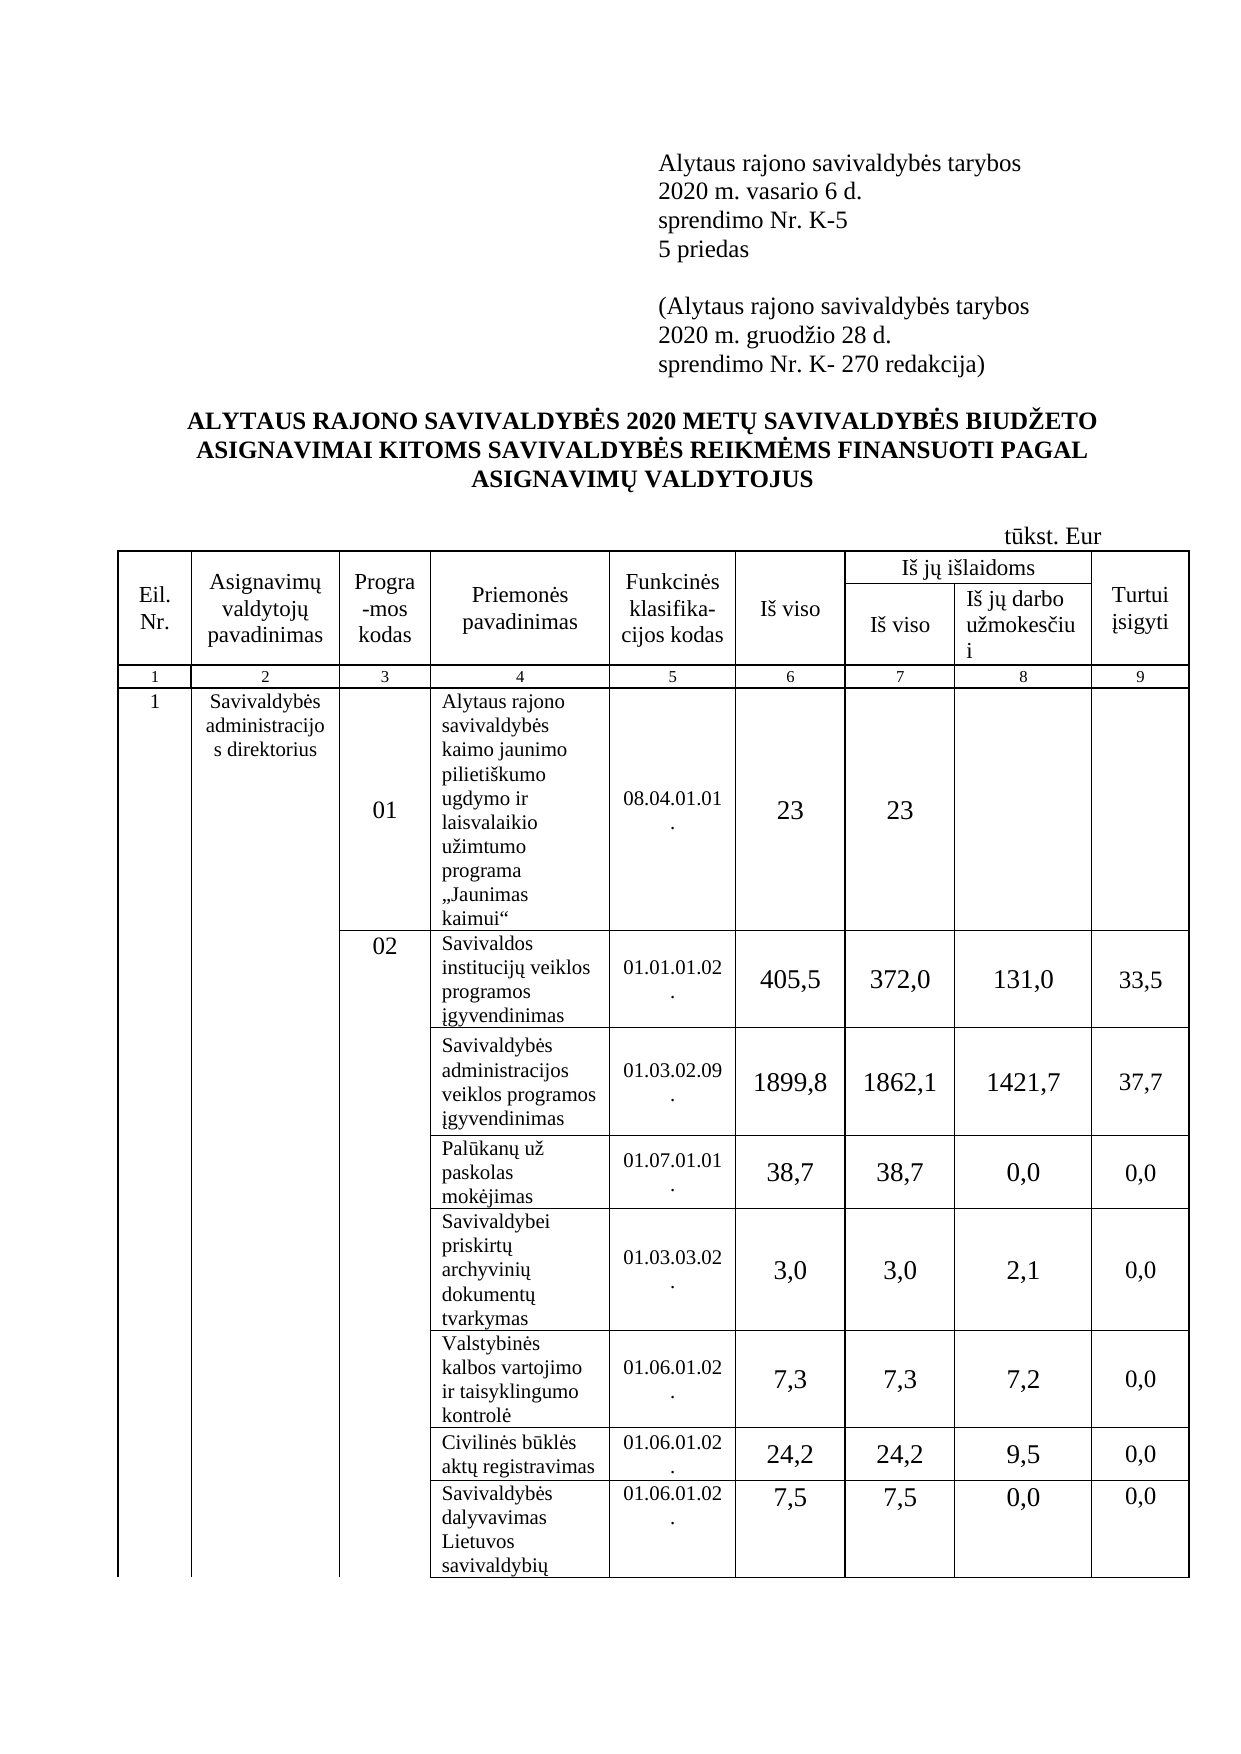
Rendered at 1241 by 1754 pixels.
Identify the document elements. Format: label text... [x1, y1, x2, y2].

table_cell 01.06.01.02. [610, 1428, 735, 1480]
table_cell 131,0 [955, 931, 1091, 1027]
table_cell 5 [610, 666, 735, 687]
table_cell 3 [340, 666, 430, 687]
table_cell 01.06.01.02. [610, 1481, 735, 1577]
table_cell 7,3 [736, 1331, 844, 1427]
table_cell 24,2 [736, 1428, 844, 1480]
text ALYTAUS RAJONO SAVIVALDYBĖS 2020 METŲ SAVIVALDYBĖS BIUDŽETO ASIGNAVIMAI KITOMS SAVIVALDYBĖS REIKMĖMS FINANSUOTI PAGAL ASIGNAVIMŲ VALDYTOJUS [118, 406, 1167, 493]
table_cell 02 [340, 931, 430, 1577]
table_cell 3,0 [846, 1209, 954, 1329]
table_header Turtui įsigyti [1092, 552, 1188, 664]
table_cell 0,0 [955, 1481, 1091, 1577]
text tūkst. Eur [118, 521, 1167, 550]
table_cell 01.01.01.02. [610, 931, 735, 1027]
table_cell 1 [119, 689, 191, 1577]
table_cell Savivaldybės administracijos veiklos programos įgyvendinimas [431, 1028, 609, 1135]
table_cell 0,0 [1092, 1136, 1188, 1208]
table_cell 38,7 [846, 1136, 954, 1208]
table_cell 6 [736, 666, 844, 687]
table_cell 33,5 [1092, 931, 1188, 1027]
table_cell 24,2 [846, 1428, 954, 1480]
table_cell 2,1 [955, 1209, 1091, 1329]
table_cell [1092, 689, 1188, 930]
table_cell 01.03.03.02. [610, 1209, 735, 1329]
table_cell Savivaldybei priskirtų archyvinių dokumentų tvarkymas [431, 1209, 609, 1329]
table_cell 2 [192, 666, 339, 687]
table_cell Alytaus rajono savivaldybės kaimo jaunimo pilietiškumo ugdymo ir laisvalaikio užimtumo programa „Jaunimas kaimui“ [431, 689, 609, 930]
table_cell 7 [846, 666, 954, 687]
table_cell 23 [736, 689, 844, 930]
table_header Progra-mos kodas [340, 552, 430, 664]
table_cell 1899,8 [736, 1028, 844, 1135]
table_cell 1862,1 [846, 1028, 954, 1135]
text (Alytaus rajono savivaldybės tarybos [658, 291, 1167, 320]
table_cell 4 [431, 666, 609, 687]
table_cell 01 [340, 689, 430, 930]
table_cell 3,0 [736, 1209, 844, 1329]
text sprendimo Nr. K-5 [658, 205, 1167, 234]
table_cell 7,5 [846, 1481, 954, 1577]
table_cell 0,0 [1092, 1428, 1188, 1480]
table_cell 1421,7 [955, 1028, 1091, 1135]
table_cell 01.06.01.02. [610, 1331, 735, 1427]
table_cell 0,0 [1092, 1331, 1188, 1427]
text 5 priedas [658, 234, 1167, 263]
text sprendimo Nr. K- 270 redakcija) [658, 349, 1167, 378]
table_cell 23 [846, 689, 954, 930]
table_cell Savivaldybės dalyvavimas Lietuvos savivaldybių [431, 1481, 609, 1577]
table_cell 0,0 [1092, 1481, 1188, 1577]
table_cell Palūkanų už paskolas mokėjimas [431, 1136, 609, 1208]
text 2020 m. vasario 6 d. [658, 176, 1167, 205]
table_cell 8 [955, 666, 1091, 687]
table_cell 08.04.01.01. [610, 689, 735, 930]
table_cell Iš viso [846, 584, 954, 664]
table_cell 7,2 [955, 1331, 1091, 1427]
table_cell Savivaldybės administracijos direktorius [192, 689, 339, 1577]
text Alytaus rajono savivaldybės tarybos [658, 148, 1167, 176]
table_cell 9,5 [955, 1428, 1091, 1480]
table_cell Savivaldos institucijų veiklos programos įgyvendinimas [431, 931, 609, 1027]
table_cell [955, 689, 1091, 930]
table_cell 0,0 [1092, 1209, 1188, 1329]
table_cell 01.07.01.01. [610, 1136, 735, 1208]
table_cell Civilinės būklės aktų registravimas [431, 1428, 609, 1480]
table_header Funkcinės klasifika-cijos kodas [610, 552, 735, 664]
table_cell 7,3 [846, 1331, 954, 1427]
table_cell 01.03.02.09. [610, 1028, 735, 1135]
table_header Eil. Nr. [119, 552, 191, 664]
table_cell Iš jų darbo užmokesčiui [955, 584, 1091, 664]
table_header Asignavimų valdytojų pavadinimas [192, 552, 339, 664]
table_cell 0,0 [955, 1136, 1091, 1208]
table_cell 7,5 [736, 1481, 844, 1577]
table_cell Valstybinės kalbos vartojimo ir taisyklingumo kontrolė [431, 1331, 609, 1427]
text 2020 m. gruodžio 28 d. [658, 320, 1167, 349]
table_header Iš viso [736, 552, 844, 664]
table_header Iš jų išlaidoms [846, 552, 1091, 583]
table_cell 9 [1092, 666, 1188, 687]
table_cell 405,5 [736, 931, 844, 1027]
table_cell 37,7 [1092, 1028, 1188, 1135]
table_header Priemonės pavadinimas [431, 552, 609, 664]
table_cell 38,7 [736, 1136, 844, 1208]
table_cell 1 [119, 666, 190, 687]
table_cell 372,0 [846, 931, 954, 1027]
